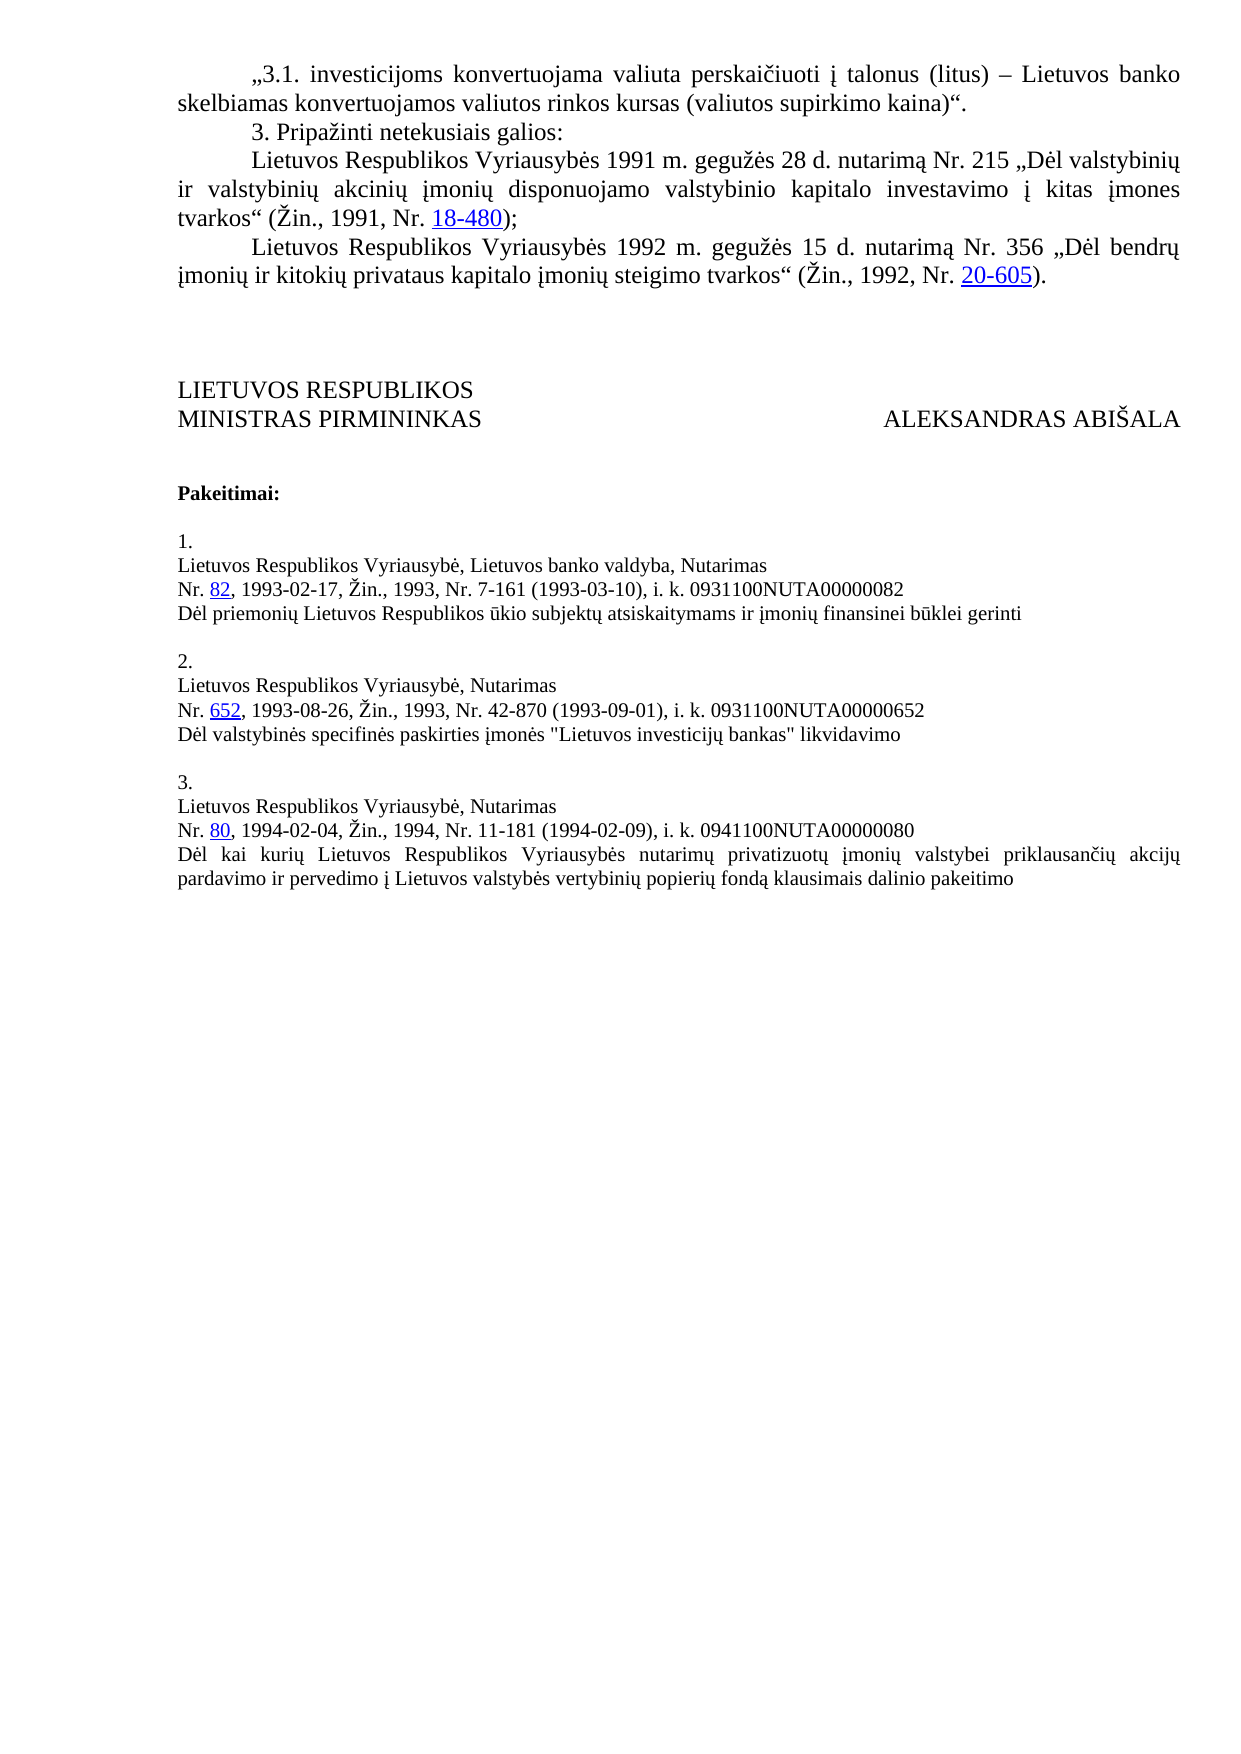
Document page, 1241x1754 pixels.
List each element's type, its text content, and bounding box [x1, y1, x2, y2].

text Nr. 652, 1993-08-26, Žin., 1993, Nr. 42-870 (1993-09-01), i. k. 0931100NUTA00000652 [177, 697, 1181, 722]
text Dėl priemonių Lietuvos Respublikos ūkio subjektų atsiskaitymams ir įmonių finansinei būklei gerinti [177, 601, 1181, 625]
text Nr. 80, 1994-02-04, Žin., 1994, Nr. 11-181 (1994-02-09), i. k. 0941100NUTA00000080 [177, 818, 1181, 842]
text Lietuvos Respublikos Vyriausybės 1991 m. gegužės 28 d. nutarimą Nr. 215 „Dėl valstybinių ir valstybinių akcinių įmonių disponuojamo valstybinio kapitalo investavimo į kitas įmones tvarkos“ (Žin., 1991, Nr. 18-480); [177, 145, 1181, 232]
text 2. [177, 649, 1181, 673]
text Lietuvos Respublikos Vyriausybė, Lietuvos banko valdyba, Nutarimas [177, 553, 1181, 577]
text Lietuvos Respublikos Vyriausybė, Nutarimas [177, 794, 1181, 818]
text Dėl valstybinės specifinės paskirties įmonės "Lietuvos investicijų bankas" likvidavimo [177, 722, 1181, 746]
text 3. Pripažinti netekusiais galios: [177, 117, 1181, 145]
text Nr. 82, 1993-02-17, Žin., 1993, Nr. 7-161 (1993-03-10), i. k. 0931100NUTA00000082 [177, 577, 1181, 601]
text Lietuvos Respublikos Vyriausybės 1992 m. gegužės 15 d. nutarimą Nr. 356 „Dėl bendrų įmonių ir kitokių privataus kapitalo įmonių steigimo tvarkos“ (Žin., 1992, Nr. 20-605). [177, 232, 1181, 289]
text MINISTRAS PIRMININKAS ALEKSANDRAS ABIŠALA [177, 404, 1181, 433]
text „3.1. investicijoms konvertuojama valiuta perskaičiuoti į talonus (litus) – Lietuvos banko skelbiamas konvertuojamos valiutos rinkos kursas (valiutos supirkimo kaina)“. [177, 59, 1181, 117]
text 3. [177, 770, 1181, 794]
text Lietuvos Respublikos Vyriausybė, Nutarimas [177, 673, 1181, 697]
text Pakeitimai: [177, 481, 1181, 505]
text Dėl kai kurių Lietuvos Respublikos Vyriausybės nutarimų privatizuotų įmonių valstybei priklausančių akcijų pardavimo ir pervedimo į Lietuvos valstybės vertybinių popierių fondą klausimais dalinio pakeitimo [177, 842, 1181, 890]
text LIETUVOS RESPUBLIKOS [177, 375, 1181, 404]
text 1. [177, 529, 1181, 553]
